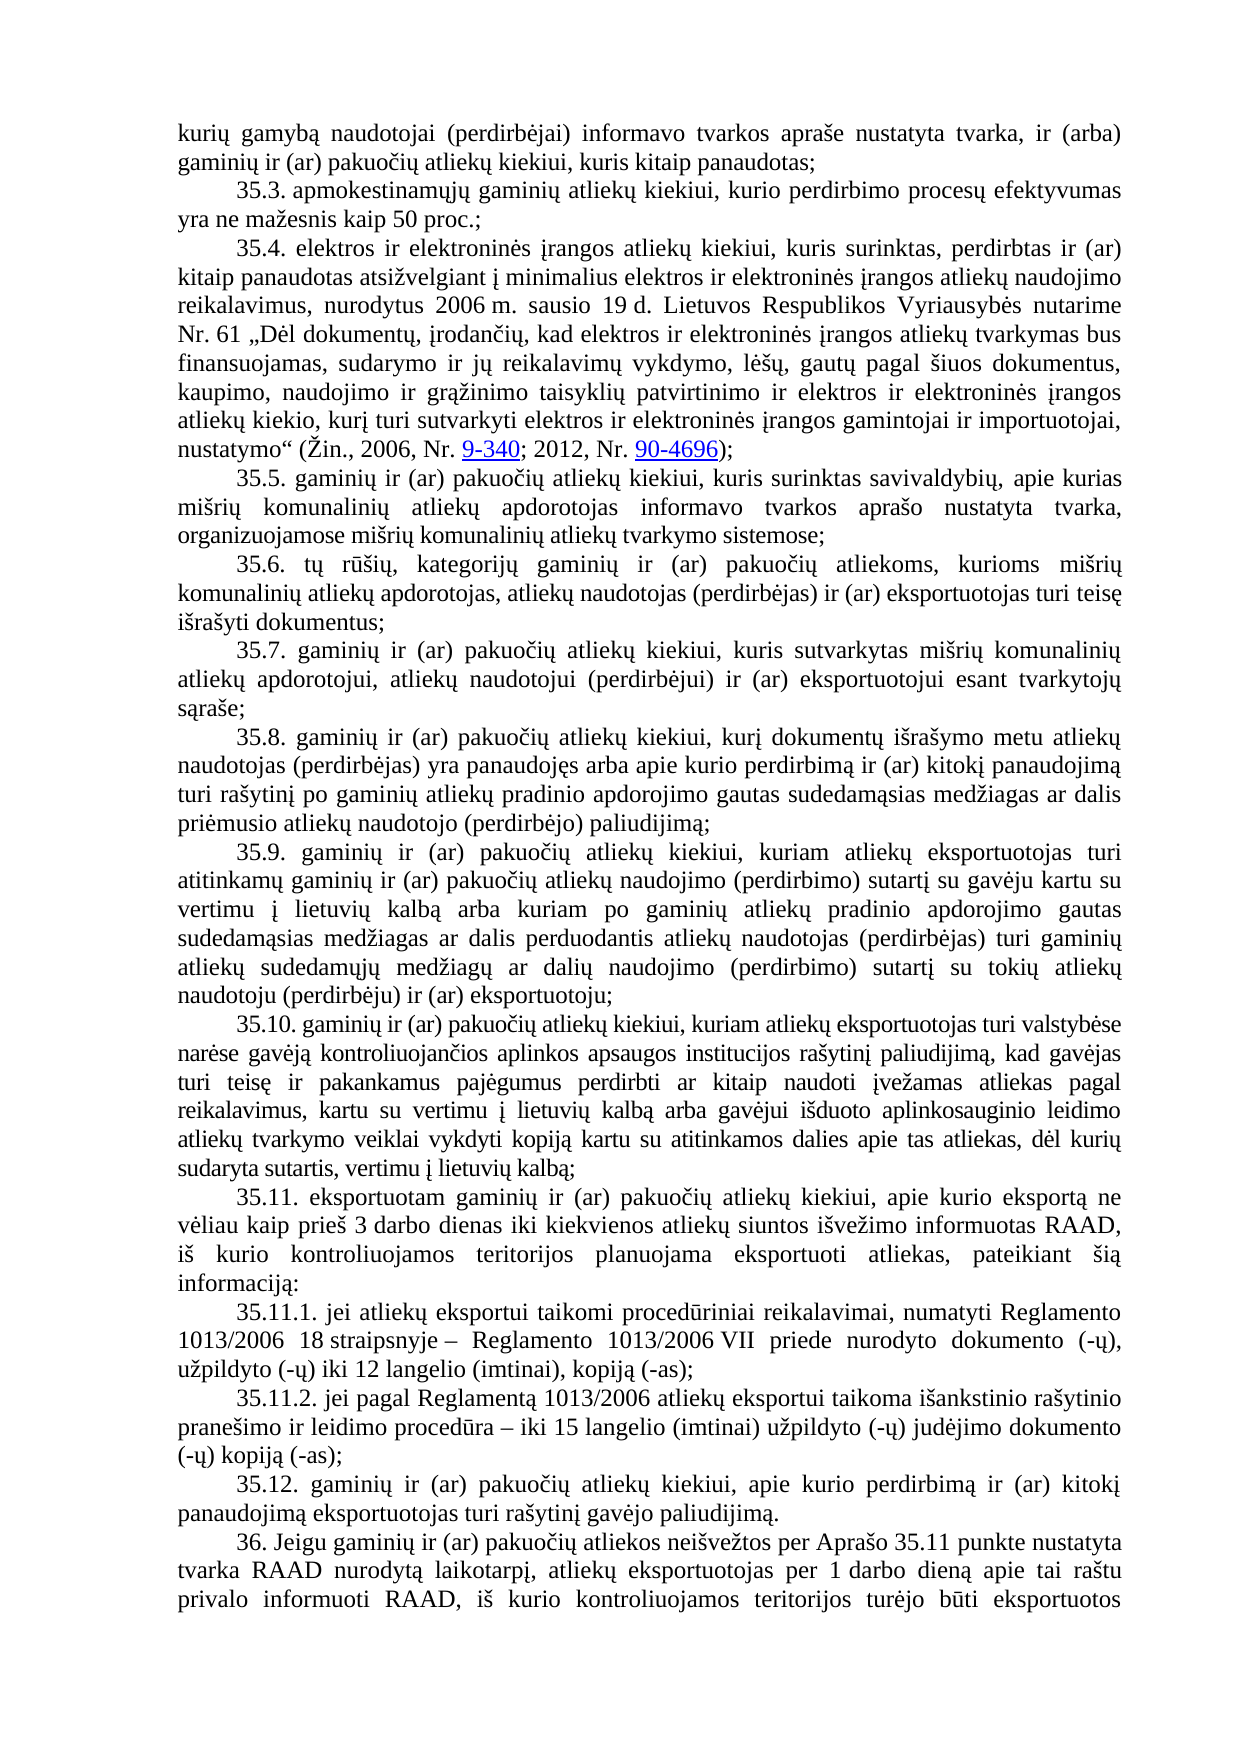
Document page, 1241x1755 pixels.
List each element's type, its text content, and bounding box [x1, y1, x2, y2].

text 35.11.1. jei atliekų eksportui taikomi procedūriniai reikalavimai, numatyti Reglamento 1013/2006 18 straipsnyje – Reglamento 1013/2006 VII priede nurodyto dokumento (-ų), užpildyto (-ų) iki 12 langelio (imtinai), kopiją (-as); [177, 1297, 1122, 1383]
text 35.11. eksportuotam gaminių ir (ar) pakuočių atliekų kiekiui, apie kurio eksportą ne vėliau kaip prieš 3 darbo dienas iki kiekvienos atliekų siuntos išvežimo informuotas RAAD, iš kurio kontroliuojamos teritorijos planuojama eksportuoti atliekas, pateikiant šią informaciją: [177, 1182, 1122, 1297]
text 35.12. gaminių ir (ar) pakuočių atliekų kiekiui, apie kurio perdirbimą ir (ar) kitokį panaudojimą eksportuotojas turi rašytinį gavėjo paliudijimą. [177, 1469, 1122, 1527]
text 35.5. gaminių ir (ar) pakuočių atliekų kiekiui, kuris surinktas savivaldybių, apie kurias mišrių komunalinių atliekų apdorotojas informavo tvarkos aprašo nustatyta tvarka, organizuojamose mišrių komunalinių atliekų tvarkymo sistemose; [177, 463, 1122, 549]
text 35.8. gaminių ir (ar) pakuočių atliekų kiekiui, kurį dokumentų išrašymo metu atliekų naudotojas (perdirbėjas) yra panaudojęs arba apie kurio perdirbimą ir (ar) kitokį panaudojimą turi rašytinį po gaminių atliekų pradinio apdorojimo gautas sudedamąsias medžiagas ar dalis priėmusio atliekų naudotojo (perdirbėjo) paliudijimą; [177, 722, 1122, 837]
text 35.9. gaminių ir (ar) pakuočių atliekų kiekiui, kuriam atliekų eksportuotojas turi atitinkamų gaminių ir (ar) pakuočių atliekų naudojimo (perdirbimo) sutartį su gavėju kartu su vertimu į lietuvių kalbą arba kuriam po gaminių atliekų pradinio apdorojimo gautas sudedamąsias medžiagas ar dalis perduodantis atliekų naudotojas (perdirbėjas) turi gaminių atliekų sudedamųjų medžiagų ar dalių naudojimo (perdirbimo) sutartį su tokių atliekų naudotoju (perdirbėju) ir (ar) eksportuotoju; [177, 837, 1122, 1009]
text 35.6. tų rūšių, kategorijų gaminių ir (ar) pakuočių atliekoms, kurioms mišrių komunalinių atliekų apdorotojas, atliekų naudotojas (perdirbėjas) ir (ar) eksportuotojas turi teisę išrašyti dokumentus; [177, 549, 1122, 636]
text 36. Jeigu gaminių ir (ar) pakuočių atliekos neišvežtos per Aprašo 35.11 punkte nustatyta tvarka RAAD nurodytą laikotarpį, atliekų eksportuotojas per 1 darbo dieną apie tai raštu privalo informuoti RAAD, iš kurio kontroliuojamos teritorijos turėjo būti eksportuotos [177, 1527, 1122, 1613]
text 35.11.2. jei pagal Reglamentą 1013/2006 atliekų eksportui taikoma išankstinio rašytinio pranešimo ir leidimo procedūra – iki 15 langelio (imtinai) užpildyto (-ų) judėjimo dokumento (-ų) kopiją (-as); [177, 1383, 1122, 1469]
text 35.7. gaminių ir (ar) pakuočių atliekų kiekiui, kuris sutvarkytas mišrių komunalinių atliekų apdorotojui, atliekų naudotojui (perdirbėjui) ir (ar) eksportuotojui esant tvarkytojų sąraše; [177, 636, 1122, 722]
text 35.3. apmokestinamųjų gaminių atliekų kiekiui, kurio perdirbimo procesų efektyvumas yra ne mažesnis kaip 50 proc.; [177, 176, 1122, 233]
text 35.4. elektros ir elektroninės įrangos atliekų kiekiui, kuris surinktas, perdirbtas ir (ar) kitaip panaudotas atsižvelgiant į minimalius elektros ir elektroninės įrangos atliekų naudojimo reikalavimus, nurodytus 2006 m. sausio 19 d. Lietuvos Respublikos Vyriausybės nutarime Nr. 61 „Dėl dokumentų, įrodančių, kad elektros ir elektroninės įrangos atliekų tvarkymas bus finansuojamas, sudarymo ir jų reikalavimų vykdymo, lėšų, gautų pagal šiuos dokumentus, kaupimo, naudojimo ir grąžinimo taisyklių patvirtinimo ir elektros ir elektroninės įrangos atliekų kiekio, kurį turi sutvarkyti elektros ir elektroninės įrangos gamintojai ir importuotojai, nustatymo“ (Žin., 2006, Nr. 9-340; 2012, Nr. 90-4696); [177, 233, 1122, 463]
text 35.10. gaminių ir (ar) pakuočių atliekų kiekiui, kuriam atliekų eksportuotojas turi valstybėse narėse gavėją kontroliuojančios aplinkos apsaugos institucijos rašytinį paliudijimą, kad gavėjas turi teisę ir pakankamus pajėgumus perdirbti ar kitaip naudoti įvežamas atliekas pagal reikalavimus, kartu su vertimu į lietuvių kalbą arba gavėjui išduoto aplinkosauginio leidimo atliekų tvarkymo veiklai vykdyti kopiją kartu su atitinkamos dalies apie tas atliekas, dėl kurių sudaryta sutartis, vertimu į lietuvių kalbą; [177, 1009, 1122, 1182]
text kurių gamybą naudotojai (perdirbėjai) informavo tvarkos apraše nustatyta tvarka, ir (arba) gaminių ir (ar) pakuočių atliekų kiekiui, kuris kitaip panaudotas; [177, 118, 1122, 176]
